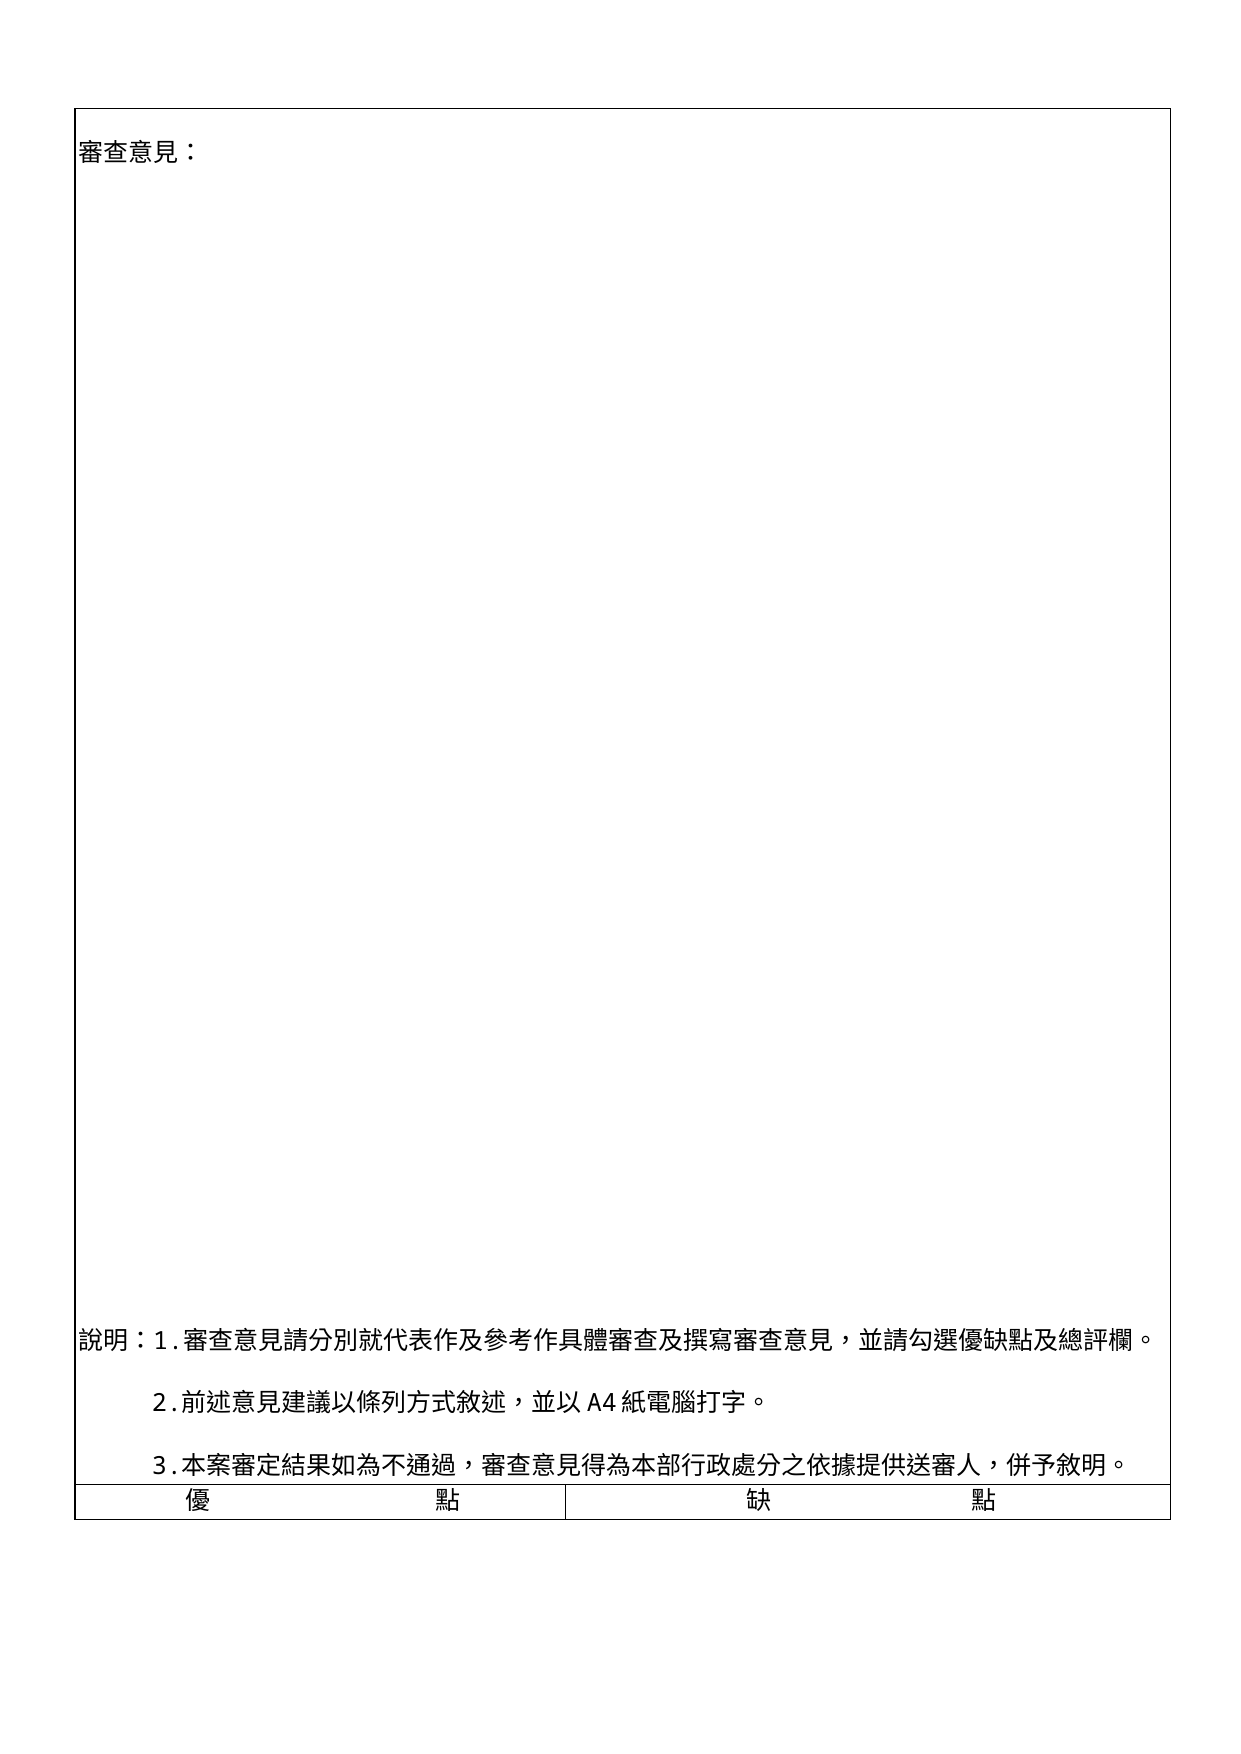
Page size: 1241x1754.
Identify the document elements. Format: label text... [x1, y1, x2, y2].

table_cell 審查意見： 說明：1.審查意見請分別就代表作及參考作具體審查及撰寫審查意見，並請勾選優缺點及總評欄。 2.前述意見建議以條列方式敘述，並以A4紙電腦打字。 3.本案審定結果如為不通過，審查意見得為本部行政處分之依據提供送審人，併予敘明。 [76, 109, 1170, 1484]
table_cell 優 點 [76, 1485, 565, 1519]
table_cell 缺 點 [566, 1485, 1170, 1519]
